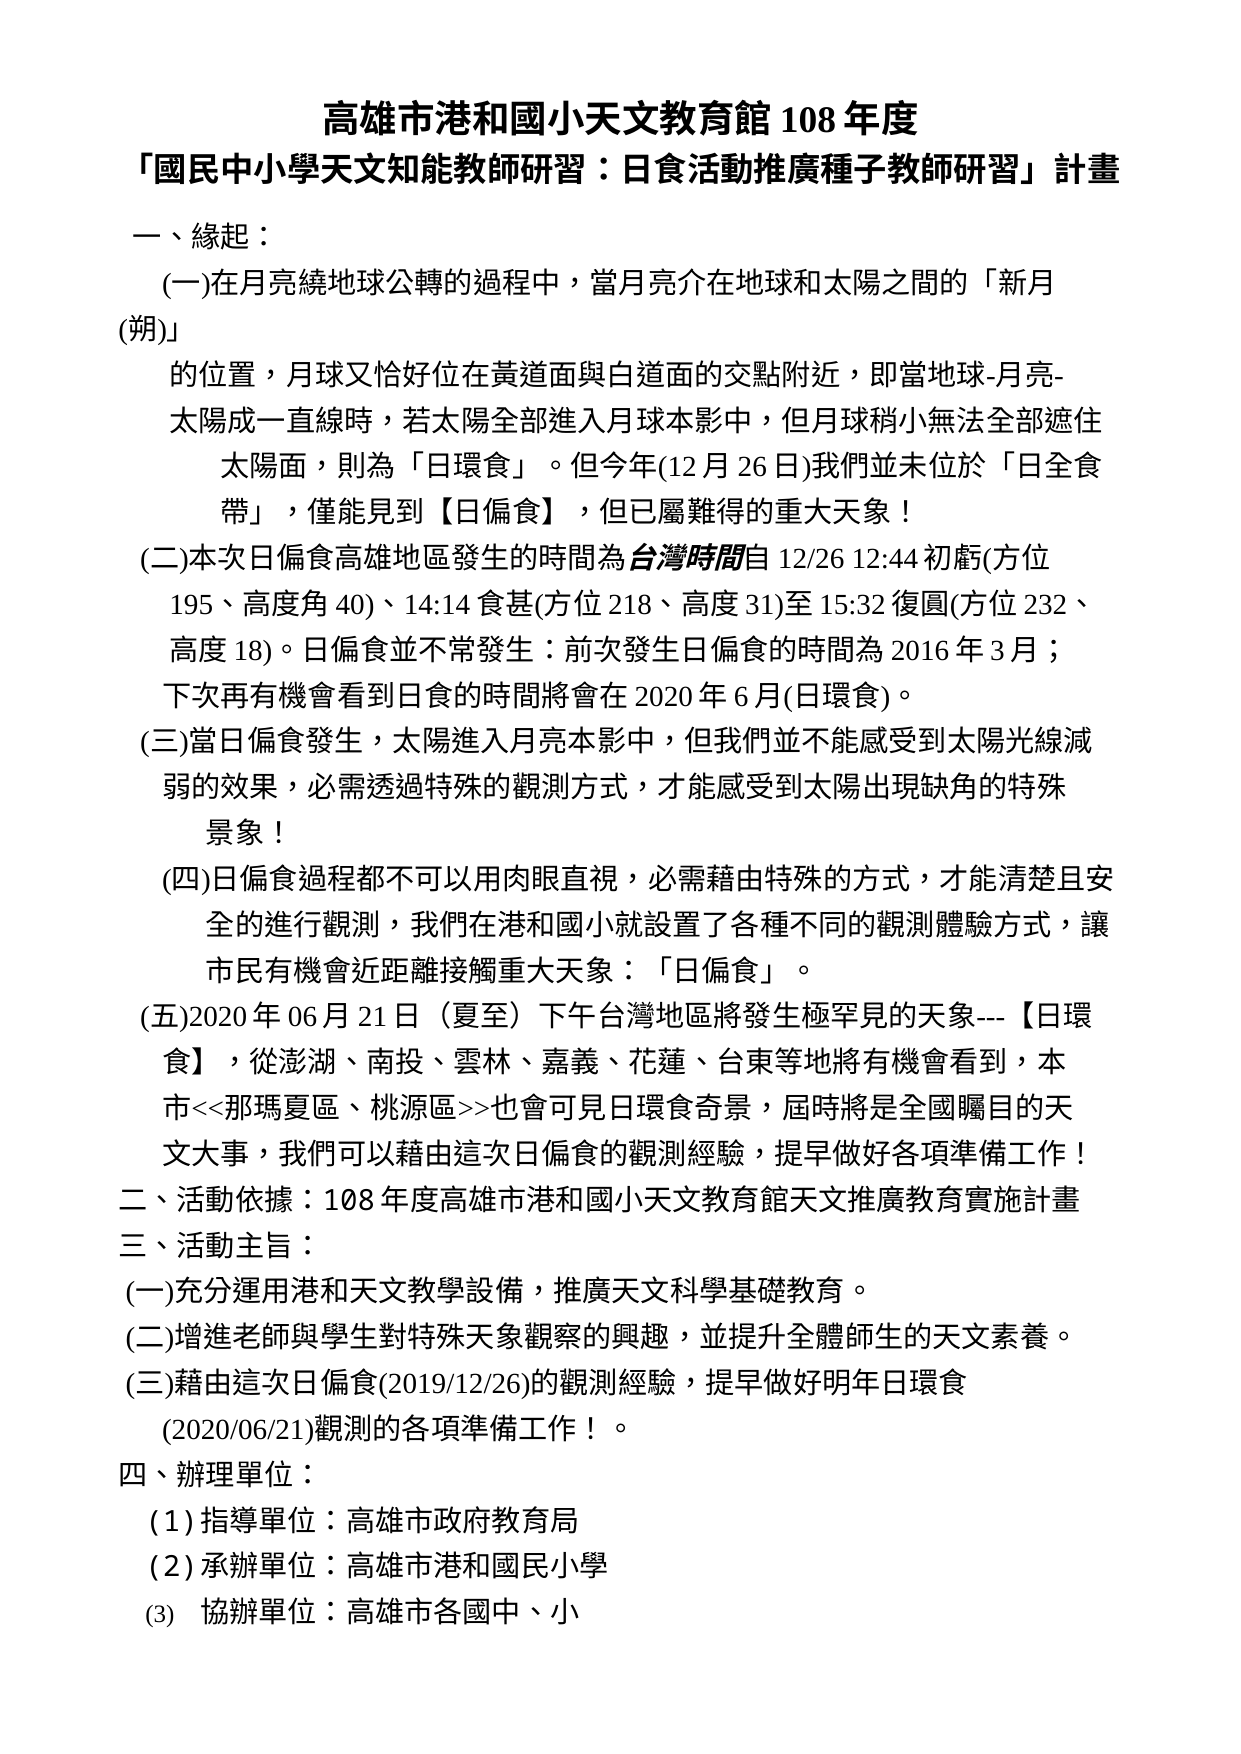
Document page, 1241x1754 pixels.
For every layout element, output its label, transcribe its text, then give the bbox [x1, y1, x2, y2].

text 市<<那瑪夏區、桃源區>>也會可見日環食奇景，屆時將是全國矚目的天 [118, 1081, 1122, 1127]
text 的位置，月球又恰好位在黃道面與白道面的交點附近，即當地球-月亮- [118, 348, 1122, 394]
text (一)充分運用港和天文教學設備，推廣天文科學基礎教育。 [118, 1264, 1122, 1310]
text 全的進行觀測，我們在港和國小就設置了各種不同的觀測體驗方式，讓 [118, 898, 1122, 944]
text (二)增進老師與學生對特殊天象觀察的興趣，並提升全體師生的天文素養。 [118, 1310, 1122, 1356]
text (一)在月亮繞地球公轉的過程中，當月亮介在地球和太陽之間的「新月(朔)」 [118, 256, 1122, 348]
text (二)本次日偏食高雄地區發生的時間為台灣時間自12/26 12:44初虧(方位 [118, 531, 1122, 577]
text 195、高度角40)、14:14食甚(方位218、高度31)至15:32復圓(方位232、 [118, 577, 1122, 623]
list 承辦單位：高雄市港和國民小學 [145, 1539, 1122, 1585]
text 「國民中小學天文知能教師研習：日食活動推廣種子教師研習」計畫 [118, 143, 1122, 191]
list 指導單位：高雄市政府教育局 [145, 1494, 1122, 1539]
text 弱的效果，必需透過特殊的觀測方式，才能感受到太陽出現缺角的特殊 [118, 760, 1122, 806]
text (三)當日偏食發生，太陽進入月亮本影中，但我們並不能感受到太陽光線減 [118, 714, 1122, 760]
text (五)2020年06月21日（夏至）下午台灣地區將發生極罕見的天象---【日環 [118, 989, 1122, 1035]
text (三)藉由這次日偏食(2019/12/26)的觀測經驗，提早做好明年日環食 [118, 1356, 1122, 1402]
text 下次再有機會看到日食的時間將會在2020年6月(日環食)。 [118, 669, 1122, 714]
text 三、活動主旨： [118, 1219, 1122, 1264]
text 文大事，我們可以藉由這次日偏食的觀測經驗，提早做好各項準備工作！二、活動依據：108年度高雄市港和國小天文教育館天文推廣教育實施計畫 [118, 1127, 1122, 1219]
text 太陽成一直線時，若太陽全部進入月球本影中，但月球稍小無法全部遮住太陽面，則為「日環食」。但今年(12月26日)我們並未位於「日全食帶」，僅能見到【日偏食】，但已屬難得的重大天象！ [118, 394, 1122, 531]
text 一、緣起： [118, 210, 1122, 256]
list 協辦單位：高雄市各國中、小 [145, 1585, 1122, 1631]
text 四、辦理單位： [118, 1448, 1122, 1494]
text 高度18)。日偏食並不常發生：前次發生日偏食的時間為2016年3月； [118, 623, 1122, 669]
text 市民有機會近距離接觸重大天象：「日偏食」。 [118, 944, 1122, 989]
text 食】，從澎湖、南投、雲林、嘉義、花蓮、台東等地將有機會看到，本 [118, 1035, 1122, 1081]
text 高雄市港和國小天文教育館108年度 [118, 89, 1122, 143]
text (四)日偏食過程都不可以用肉眼直視，必需藉由特殊的方式，才能清楚且安 [118, 852, 1122, 898]
text 景象！ [118, 806, 1122, 852]
text (2020/06/21)觀測的各項準備工作！。 [118, 1402, 1122, 1448]
